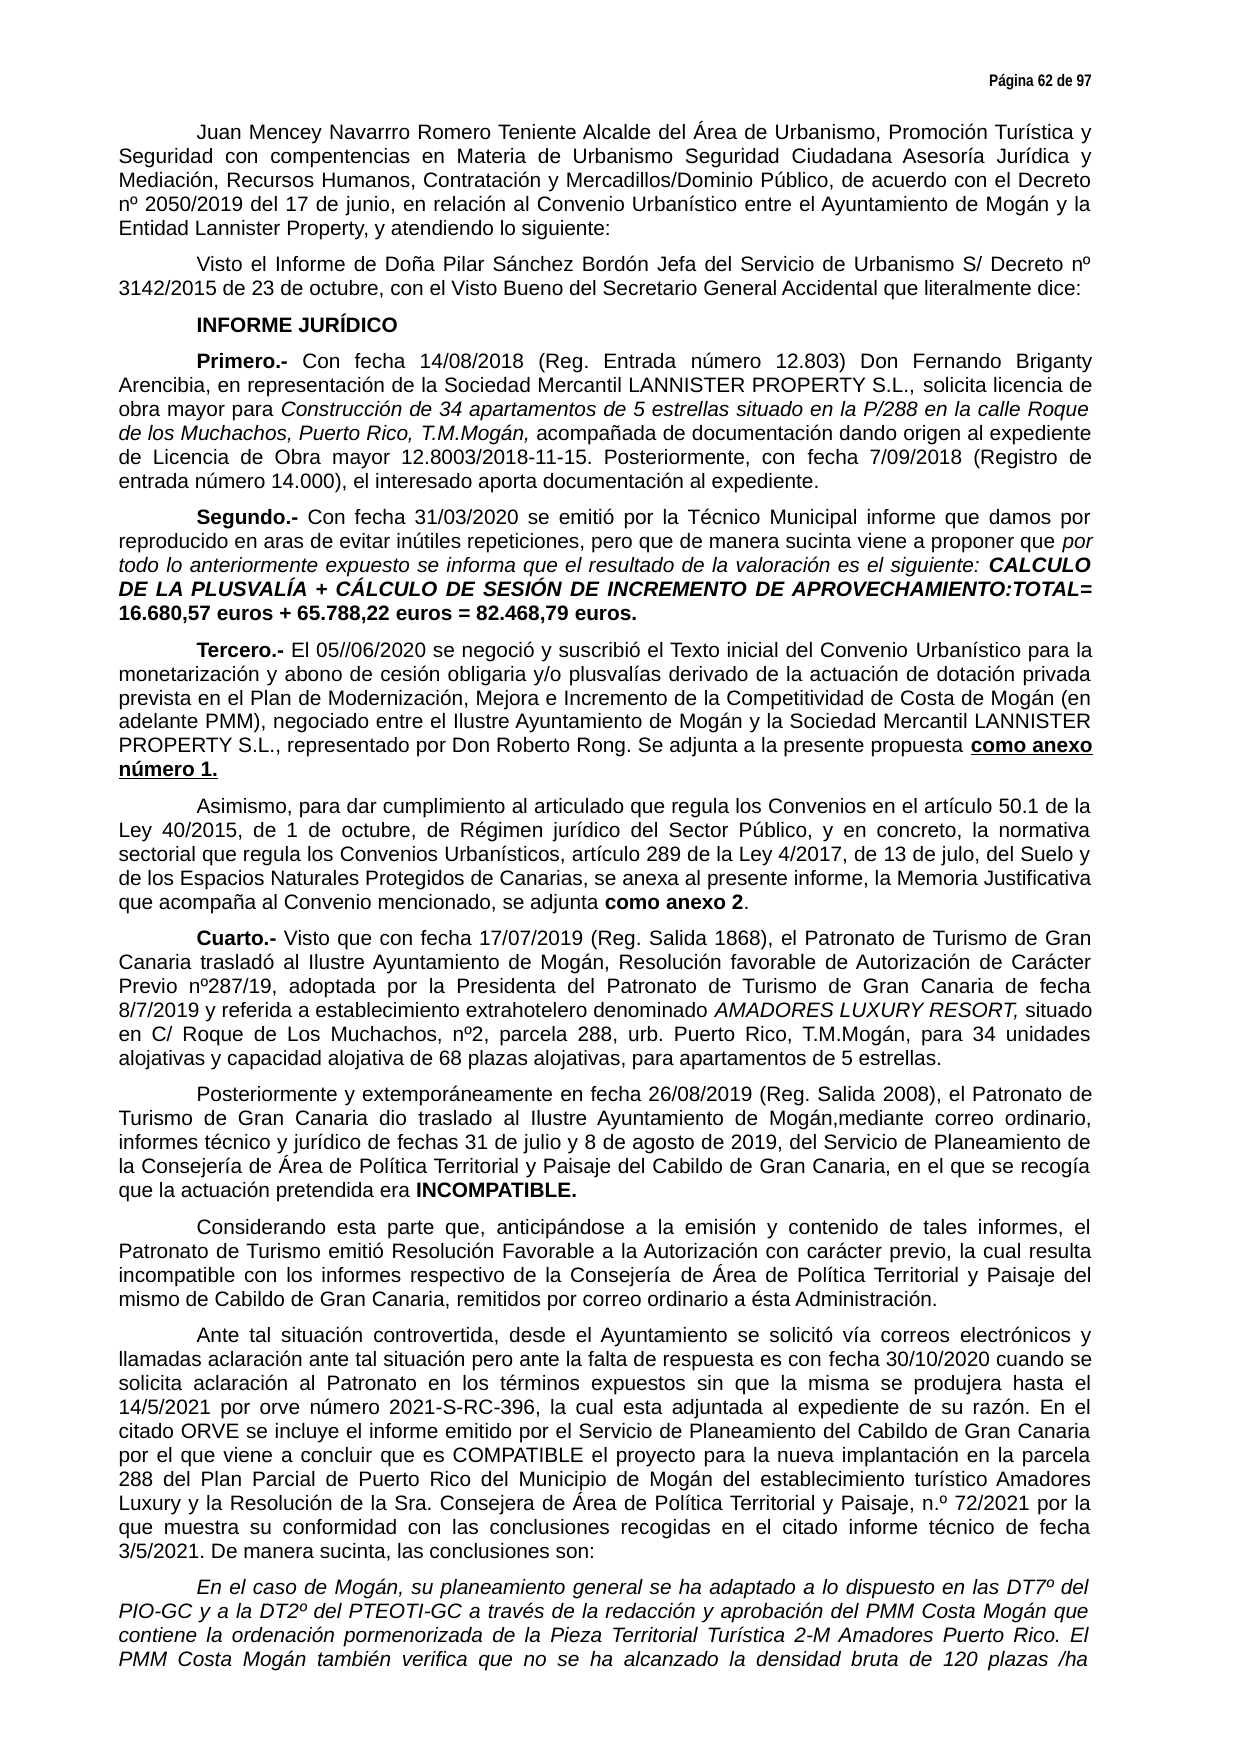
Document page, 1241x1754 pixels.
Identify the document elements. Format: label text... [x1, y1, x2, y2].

text Asimismo, para dar cumplimiento al articulado que regula los Convenios en el artículo 50.1 de la Ley 40/2015, de 1 de octubre, de Régimen jurídico del Sector Público, y en concreto, la normativa sectorial que regula los Convenios Urbanísticos, artículo 289 de la Ley 4/2017, de 13 de julo, del Suelo y de los Espacios Naturales Protegidos de Canarias, se anexa al presente informe, la Memoria Justificativa que acompaña al Convenio mencionado, se adjunta como anexo 2. [118, 794, 1092, 913]
text Primero.- Con fecha 14/08/2018 (Reg. Entrada número 12.803) Don Fernando Briganty Arencibia, en representación de la Sociedad Mercantil LANNISTER PROPERTY S.L., solicita licencia de obra mayor para Construcción de 34 apartamentos de 5 estrellas situado en la P/288 en la calle Roque de los Muchachos, Puerto Rico, T.M.Mogán, acompañada de documentación dando origen al expediente de Licencia de Obra mayor 12.8003/2018-11-15. Posteriormente, con fecha 7/09/2018 (Registro de entrada número 14.000), el interesado aporta documentación al expediente. [118, 349, 1092, 493]
text Tercero.- El 05//06/2020 se negoció y suscribió el Texto inicial del Convenio Urbanístico para la monetarización y abono de cesión obligaria y/o plusvalías derivado de la actuación de dotación privada prevista en el Plan de Modernización, Mejora e Incremento de la Competitividad de Costa de Mogán (en adelante PMM), negociado entre el Ilustre Ayuntamiento de Mogán y la Sociedad Mercantil LANNISTER PROPERTY S.L., representado por Don Roberto Rong. Se adjunta a la presente propuesta como anexo número 1. [118, 637, 1092, 781]
text Cuarto.- Visto que con fecha 17/07/2019 (Reg. Salida 1868), el Patronato de Turismo de Gran Canaria trasladó al Ilustre Ayuntamiento de Mogán, Resolución favorable de Autorización de Carácter Previo nº287/19, adoptada por la Presidenta del Patronato de Turismo de Gran Canaria de fecha 8/7/2019 y referida a establecimiento extrahotelero denominado AMADORES LUXURY RESORT, situado en C/ Roque de Los Muchachos, nº2, parcela 288, urb. Puerto Rico, T.M.Mogán, para 34 unidades alojativas y capacidad alojativa de 68 plazas alojativas, para apartamentos de 5 estrellas. [118, 926, 1092, 1070]
text En el caso de Mogán, su planeamiento general se ha adaptado a lo dispuesto en las DT7º del PIO-GC y a la DT2º del PTEOTI-GC a través de la redacción y aprobación del PMM Costa Mogán que contiene la ordenación pormenorizada de la Pieza Territorial Turística 2-M Amadores Puerto Rico. El PMM Costa Mogán también verifica que no se ha alcanzado la densidad bruta de 120 plazas /ha [118, 1575, 1092, 1671]
text Considerando esta parte que, anticipándose a la emisión y contenido de tales informes, el Patronato de Turismo emitió Resolución Favorable a la Autorización con carácter previo, la cual resulta incompatible con los informes respectivo de la Consejería de Área de Política Territorial y Paisaje del mismo de Cabildo de Gran Canaria, remitidos por correo ordinario a ésta Administración. [118, 1214, 1092, 1310]
text Ante tal situación controvertida, desde el Ayuntamiento se solicitó vía correos electrónicos y llamadas aclaración ante tal situación pero ante la falta de respuesta es con fecha 30/10/2020 cuando se solicita aclaración al Patronato en los términos expuestos sin que la misma se produjera hasta el 14/5/2021 por orve número 2021-S-RC-396, la cual esta adjuntada al expediente de su razón. En el citado ORVE se incluye el informe emitido por el Servicio de Planeamiento del Cabildo de Gran Canaria por el que viene a concluir que es COMPATIBLE el proyecto para la nueva implantación en la parcela 288 del Plan Parcial de Puerto Rico del Municipio de Mogán del establecimiento turístico Amadores Luxury y la Resolución de la Sra. Consejera de Área de Política Territorial y Paisaje, n.º 72/2021 por la que muestra su conformidad con las conclusiones recogidas en el citado informe técnico de fecha 3/5/2021. De manera sucinta, las conclusiones son: [118, 1323, 1092, 1562]
text Segundo.- Con fecha 31/03/2020 se emitió por la Técnico Municipal informe que damos por reproducido en aras de evitar inútiles repeticiones, pero que de manera sucinta viene a proponer que por todo lo anteriormente expuesto se informa que el resultado de la valoración es el siguiente: CALCULO DE LA PLUSVALÍA + CÁLCULO DE SESIÓN DE INCREMENTO DE APROVECHAMIENTO:TOTAL= 16.680,57 euros + 65.788,22 euros = 82.468,79 euros. [118, 505, 1092, 625]
text Juan Mencey Navarrro Romero Teniente Alcalde del Área de Urbanismo, Promoción Turística y Seguridad con compentencias en Materia de Urbanismo Seguridad Ciudadana Asesoría Jurídica y Mediación, Recursos Humanos, Contratación y Mercadillos/Dominio Público, de acuerdo con el Decreto nº 2050/2019 del 17 de junio, en relación al Convenio Urbanístico entre el Ayuntamiento de Mogán y la Entidad Lannister Property, y atendiendo lo siguiente: [118, 120, 1092, 239]
text Posteriormente y extemporáneamente en fecha 26/08/2019 (Reg. Salida 2008), el Patronato de Turismo de Gran Canaria dio traslado al Ilustre Ayuntamiento de Mogán,mediante correo ordinario, informes técnico y jurídico de fechas 31 de julio y 8 de agosto de 2019, del Servicio de Planeamiento de la Consejería de Área de Política Territorial y Paisaje del Cabildo de Gran Canaria, en el que se recogía que la actuación pretendida era INCOMPATIBLE. [118, 1082, 1092, 1202]
text INFORME JURÍDICO [118, 312, 1092, 336]
text Visto el Informe de Doña Pilar Sánchez Bordón Jefa del Servicio de Urbanismo S/ Decreto nº 3142/2015 de 23 de octubre, con el Visto Bueno del Secretario General Accidental que literalmente dice: [118, 252, 1092, 300]
